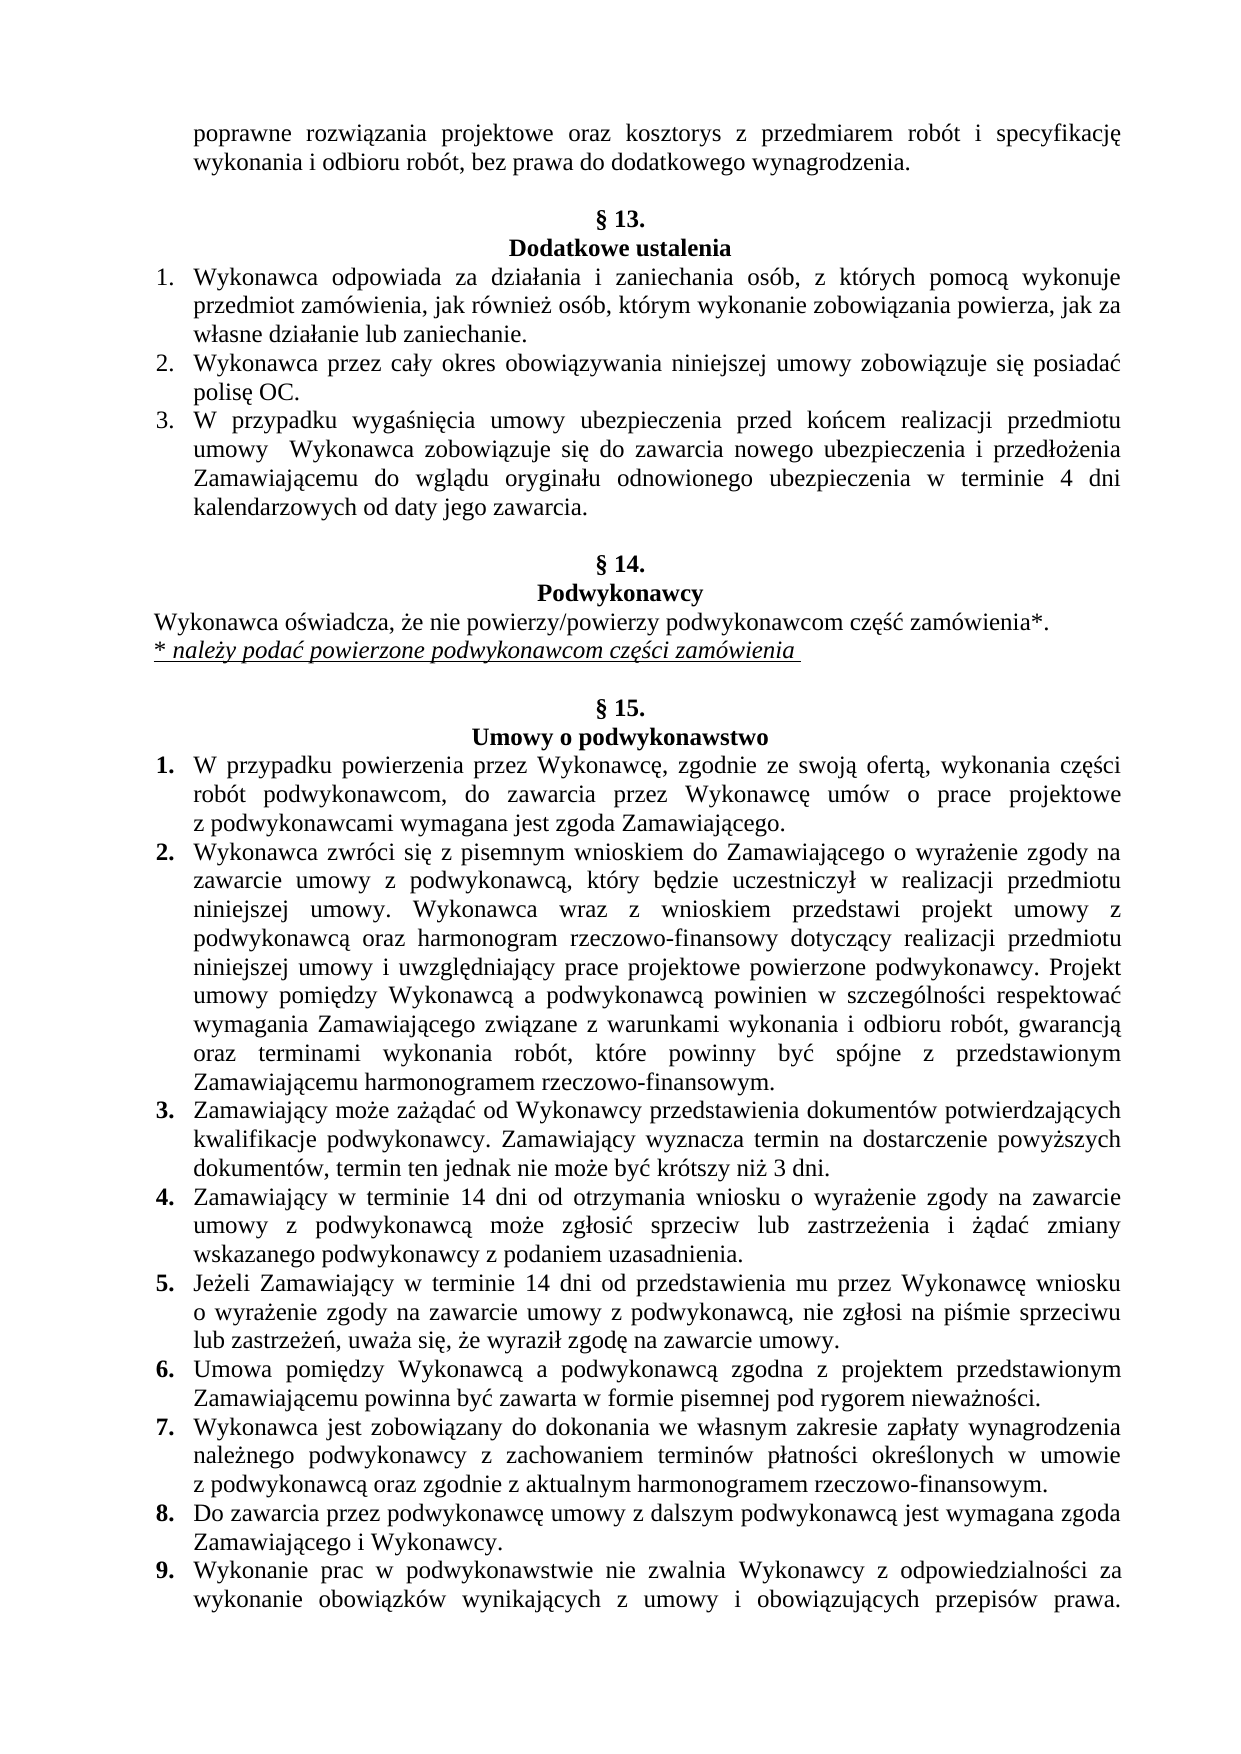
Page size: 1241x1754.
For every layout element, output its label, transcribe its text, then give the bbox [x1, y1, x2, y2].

list Zamawiający w terminie 14 dni od otrzymania wniosku o wyrażenie zgody na zawarcie umowy z podwykonawcą może zgłosić sprzeciw lub zastrzeżenia i żądać zmiany wskazanego podwykonawcy z podaniem uzasadnienia. [156, 1182, 1122, 1268]
list Zamawiający może zażądać od Wykonawcy przedstawienia dokumentów potwierdzających kwalifikacje podwykonawcy. Zamawiający wyznacza termin na dostarczenie powyższych dokumentów, termin ten jednak nie może być krótszy niż 3 dni. [156, 1096, 1122, 1182]
list Wykonawca odpowiada za działania i zaniechania osób, z których pomocą wykonuje przedmiot zamówienia, jak również osób, którym wykonanie zobowiązania powierza, jak za własne działanie lub zaniechanie. [156, 262, 1122, 348]
list W przypadku wygaśnięcia umowy ubezpieczenia przed końcem realizacji przedmiotu umowy Wykonawca zobowiązuje się do zawarcia nowego ubezpieczenia i przedłożenia Zamawiającemu do wglądu oryginału odnowionego ubezpieczenia w terminie 4 dni kalendarzowych od daty jego zawarcia. [156, 406, 1122, 521]
text * należy podać powierzone podwykonawcom części zamówienia [153, 636, 1122, 664]
text Podwykonawcy [118, 578, 1122, 607]
list Umowa pomiędzy Wykonawcą a podwykonawcą zgodna z projektem przedstawionym Zamawiającemu powinna być zawarta w formie pisemnej pod rygorem nieważności. [156, 1354, 1122, 1412]
list Wykonawca zwróci się z pisemnym wnioskiem do Zamawiającego o wyrażenie zgody na zawarcie umowy z podwykonawcą, który będzie uczestniczył w realizacji przedmiotu niniejszej umowy. Wykonawca wraz z wnioskiem przedstawi projekt umowy z podwykonawcą oraz harmonogram rzeczowo-finansowy dotyczący realizacji przedmiotu niniejszej umowy i uwzględniający prace projektowe powierzone podwykonawcy. Projekt umowy pomiędzy Wykonawcą a podwykonawcą powinien w szczególności respektować wymagania Zamawiającego związane z warunkami wykonania i odbioru robót, gwarancją oraz terminami wykonania robót, które powinny być spójne z przedstawionym Zamawiającemu harmonogramem rzeczowo-finansowym. [156, 837, 1122, 1096]
text § 14. [118, 549, 1122, 578]
list Do zawarcia przez podwykonawcę umowy z dalszym podwykonawcą jest wymagana zgoda Zamawiającego i Wykonawcy. [156, 1498, 1122, 1556]
text Wykonawca oświadcza, że nie powierzy/powierzy podwykonawcom część zamówienia*. [153, 607, 1122, 636]
list W przypadku powierzenia przez Wykonawcę, zgodnie ze swoją ofertą, wykonania części robót podwykonawcom, do zawarcia przez Wykonawcę umów o prace projektowe z podwykonawcami wymagana jest zgoda Zamawiającego. [156, 751, 1122, 837]
list poprawne rozwiązania projektowe oraz kosztorys z przedmiarem robót i specyfikację wykonania i odbioru robót, bez prawa do dodatkowego wynagrodzenia. [156, 118, 1122, 176]
text § 15. [118, 693, 1122, 722]
list Jeżeli Zamawiający w terminie 14 dni od przedstawienia mu przez Wykonawcę wniosku o wyrażenie zgody na zawarcie umowy z podwykonawcą, nie zgłosi na piśmie sprzeciwu lub zastrzeżeń, uważa się, że wyraził zgodę na zawarcie umowy. [156, 1268, 1122, 1354]
text Umowy o podwykonawstwo [118, 722, 1122, 751]
text Dodatkowe ustalenia [118, 233, 1122, 262]
list Wykonanie prac w podwykonawstwie nie zwalnia Wykonawcy z odpowiedzialności za wykonanie obowiązków wynikających z umowy i obowiązujących przepisów prawa. [156, 1556, 1122, 1613]
list Wykonawca przez cały okres obowiązywania niniejszej umowy zobowiązuje się posiadać polisę OC. [156, 348, 1122, 406]
list Wykonawca jest zobowiązany do dokonania we własnym zakresie zapłaty wynagrodzenia należnego podwykonawcy z zachowaniem terminów płatności określonych w umowie z podwykonawcą oraz zgodnie z aktualnym harmonogramem rzeczowo-finansowym. [156, 1412, 1122, 1498]
text § 13. [118, 204, 1122, 233]
